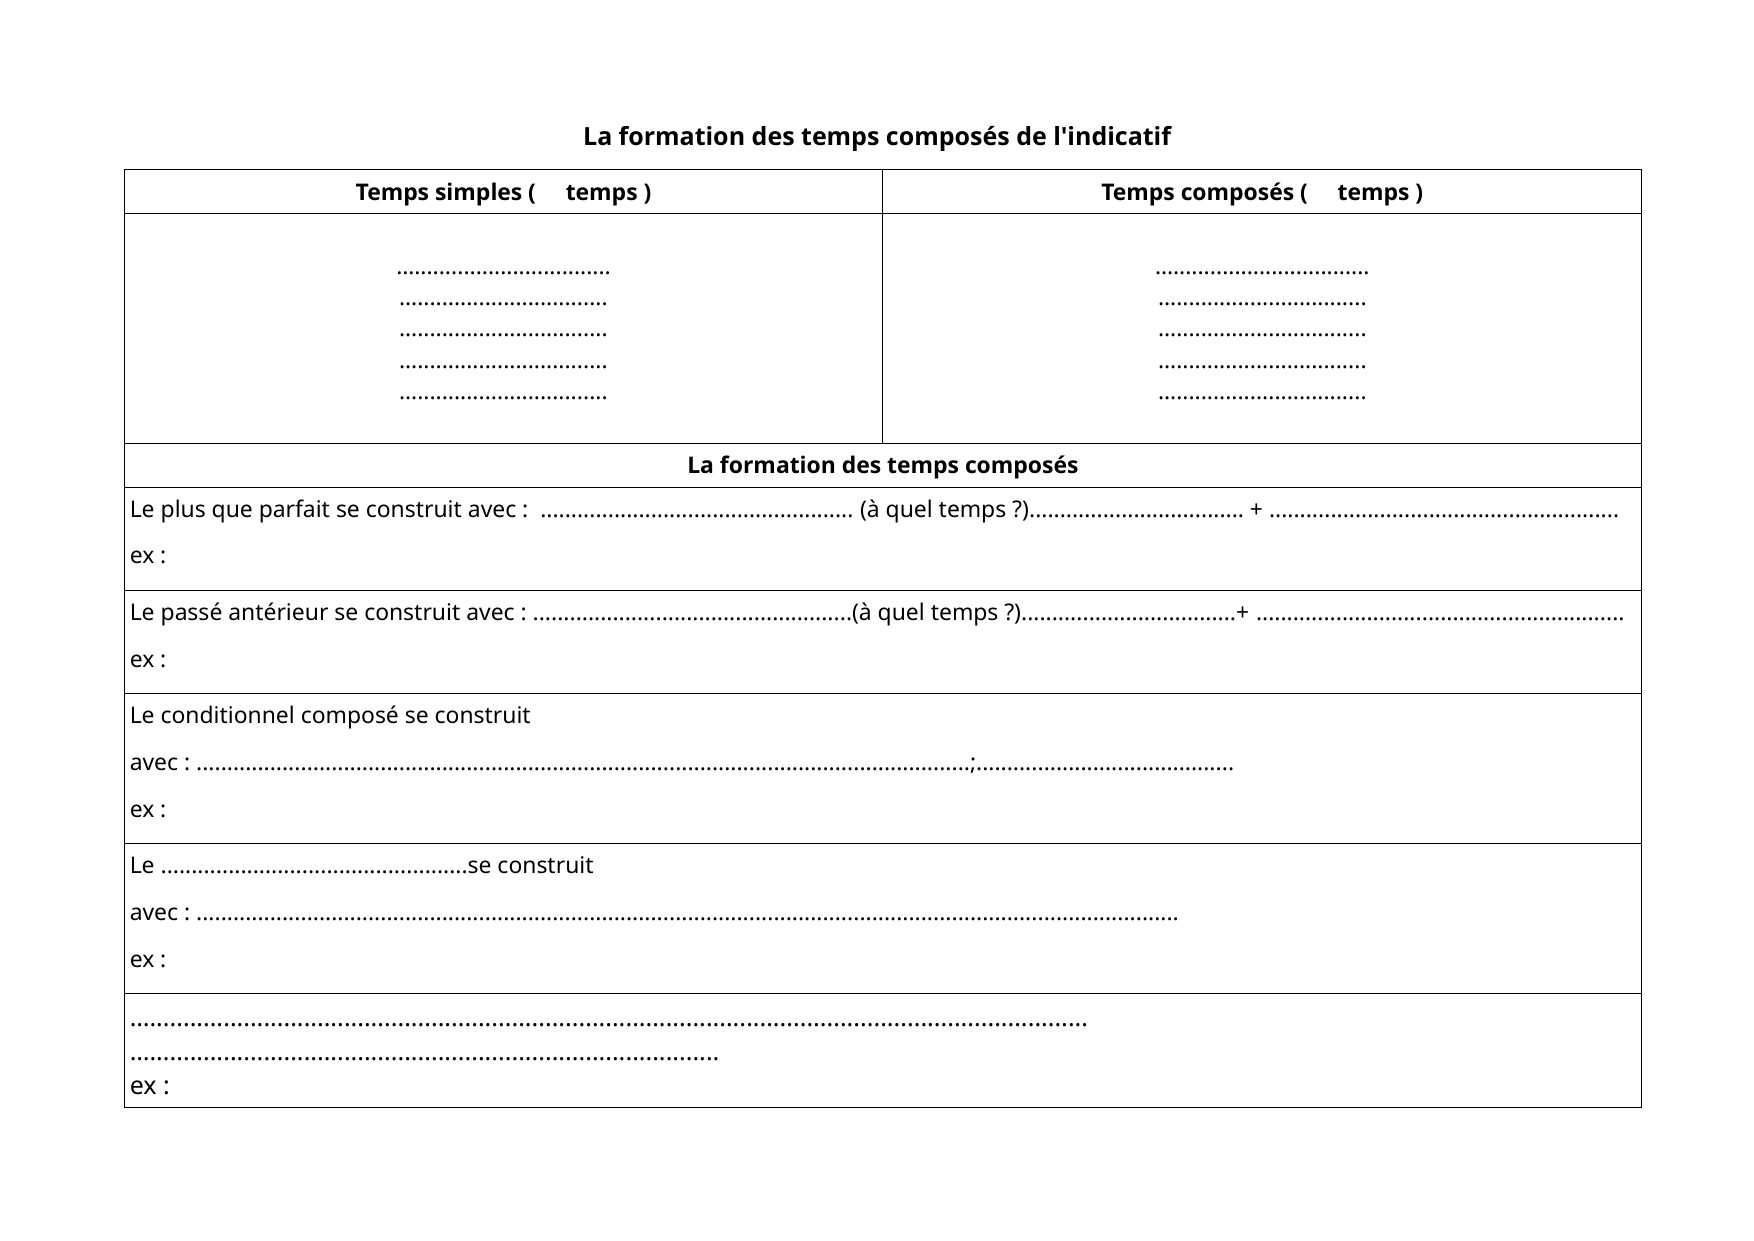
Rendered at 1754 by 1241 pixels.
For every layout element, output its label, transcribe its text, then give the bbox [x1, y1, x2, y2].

table_cell Le ..................................................se construit avec : ................................................................................................................................................................ ex : [125, 844, 1641, 993]
table_cell …................................ …............................... …............................... …............................... …............................... [883, 214, 1641, 443]
table_cell Le passé antérieur se construit avec : ....................................................(à quel temps ?)...................................+ ............................................................ ex : [125, 591, 1641, 693]
table_cell …................................ …............................... …............................... …............................... …............................... [125, 214, 882, 443]
table_cell Le conditionnel composé se construit avec : ..............................................................................................................................;.......................................... ex : [125, 694, 1641, 843]
table_header Temps simples ( temps ) [125, 170, 882, 212]
table_cell Le plus que parfait se construit avec : ................................................... (à quel temps ?)................................... + ......................................................... ex : [125, 488, 1641, 589]
table_cell La formation des temps composés [125, 444, 1641, 486]
table_cell …............................................................................................................................................…..................................................................................... ex : [125, 994, 1641, 1107]
table_header Temps composés ( temps ) [883, 170, 1641, 212]
text La formation des temps composés de l'indicatif [118, 118, 1636, 152]
